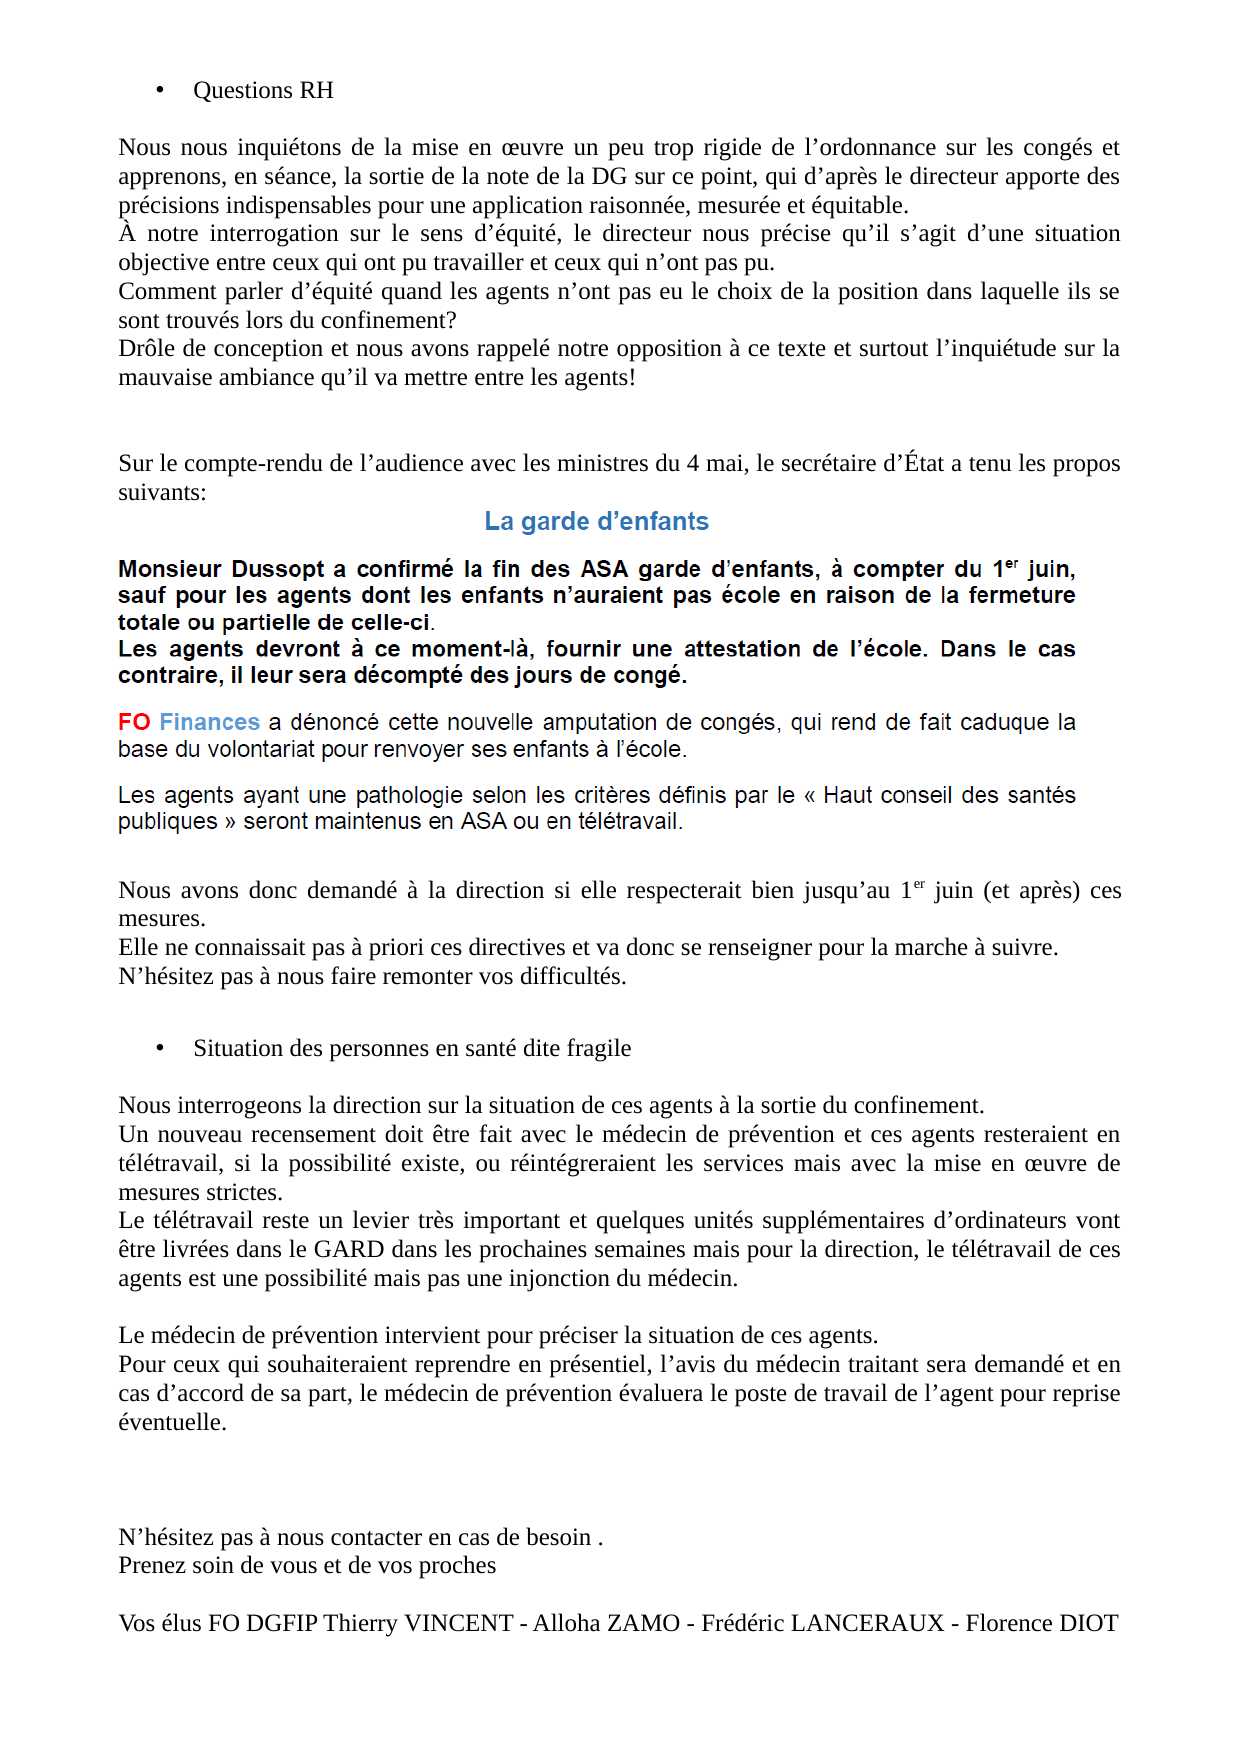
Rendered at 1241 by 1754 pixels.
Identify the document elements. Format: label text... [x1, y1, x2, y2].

list Nous interrogeons la direction sur la situation de ces agents à la sortie du confinement. [118, 1090, 1122, 1119]
text Comment parler d’équité quand les agents n’ont pas eu le choix de la position dans laquelle ils se sont trouvés lors du confinement? [118, 276, 1122, 333]
list Un nouveau recensement doit être fait avec le médecin de prévention et ces agents resteraient en télétravail, si la possibilité existe, ou réintégreraient les services mais avec la mise en œuvre de mesures strictes. [118, 1119, 1122, 1205]
list Situation des personnes en santé dite fragile [156, 1033, 1122, 1062]
text Le médecin de prévention intervient pour préciser la situation de ces agents. [118, 1320, 1122, 1349]
text À notre interrogation sur le sens d’équité, le directeur nous précise qu’il s’agit d’une situation objective entre ceux qui ont pu travailler et ceux qui n’ont pas pu. [118, 218, 1122, 276]
text Le télétravail reste un levier très important et quelques unités supplémentaires d’ordinateurs vont être livrées dans le GARD dans les prochaines semaines mais pour la direction, le télétravail de ces agents est une possibilité mais pas une injonction du médecin. [118, 1205, 1122, 1292]
list Questions RH [156, 75, 1122, 103]
text Drôle de conception et nous avons rappelé notre opposition à ce texte et surtout l’inquiétude sur la mauvaise ambiance qu’il va mettre entre les agents! [118, 333, 1122, 391]
text Pour ceux qui souhaiteraient reprendre en présentiel, l’avis du médecin traitant sera demandé et en cas d’accord de sa part, le médecin de prévention évaluera le poste de travail de l’agent pour reprise éventuelle. [118, 1349, 1122, 1435]
text N’hésitez pas à nous contacter en cas de besoin . [118, 1522, 1122, 1550]
text N’hésitez pas à nous faire remonter vos difficultés. [118, 961, 1122, 990]
text Sur le compte-rendu de l’audience avec les ministres du 4 mai, le secrétaire d’État a tenu les propos suivants: [118, 448, 1122, 506]
text Nous avons donc demandé à la direction si elle respecterait bien jusqu’au 1er juin (et après) ces mesures. [118, 875, 1122, 932]
text Vos élus FO DGFIP Thierry VINCENT - Alloha ZAMO - Frédéric LANCERAUX - Florence DIOT [118, 1608, 1122, 1637]
text Elle ne connaissait pas à priori ces directives et va donc se renseigner pour la marche à suivre. [118, 932, 1122, 961]
text Prenez soin de vous et de vos proches [118, 1550, 1122, 1579]
list Nous nous inquiétons de la mise en œuvre un peu trop rigide de l’ordonnance sur les congés et apprenons, en séance, la sortie de la note de la DG sur ce point, qui d’après le directeur apporte des précisions indispensables pour une application raisonnée, mesurée et équitable. [118, 132, 1122, 218]
picture [118, 506, 1123, 846]
